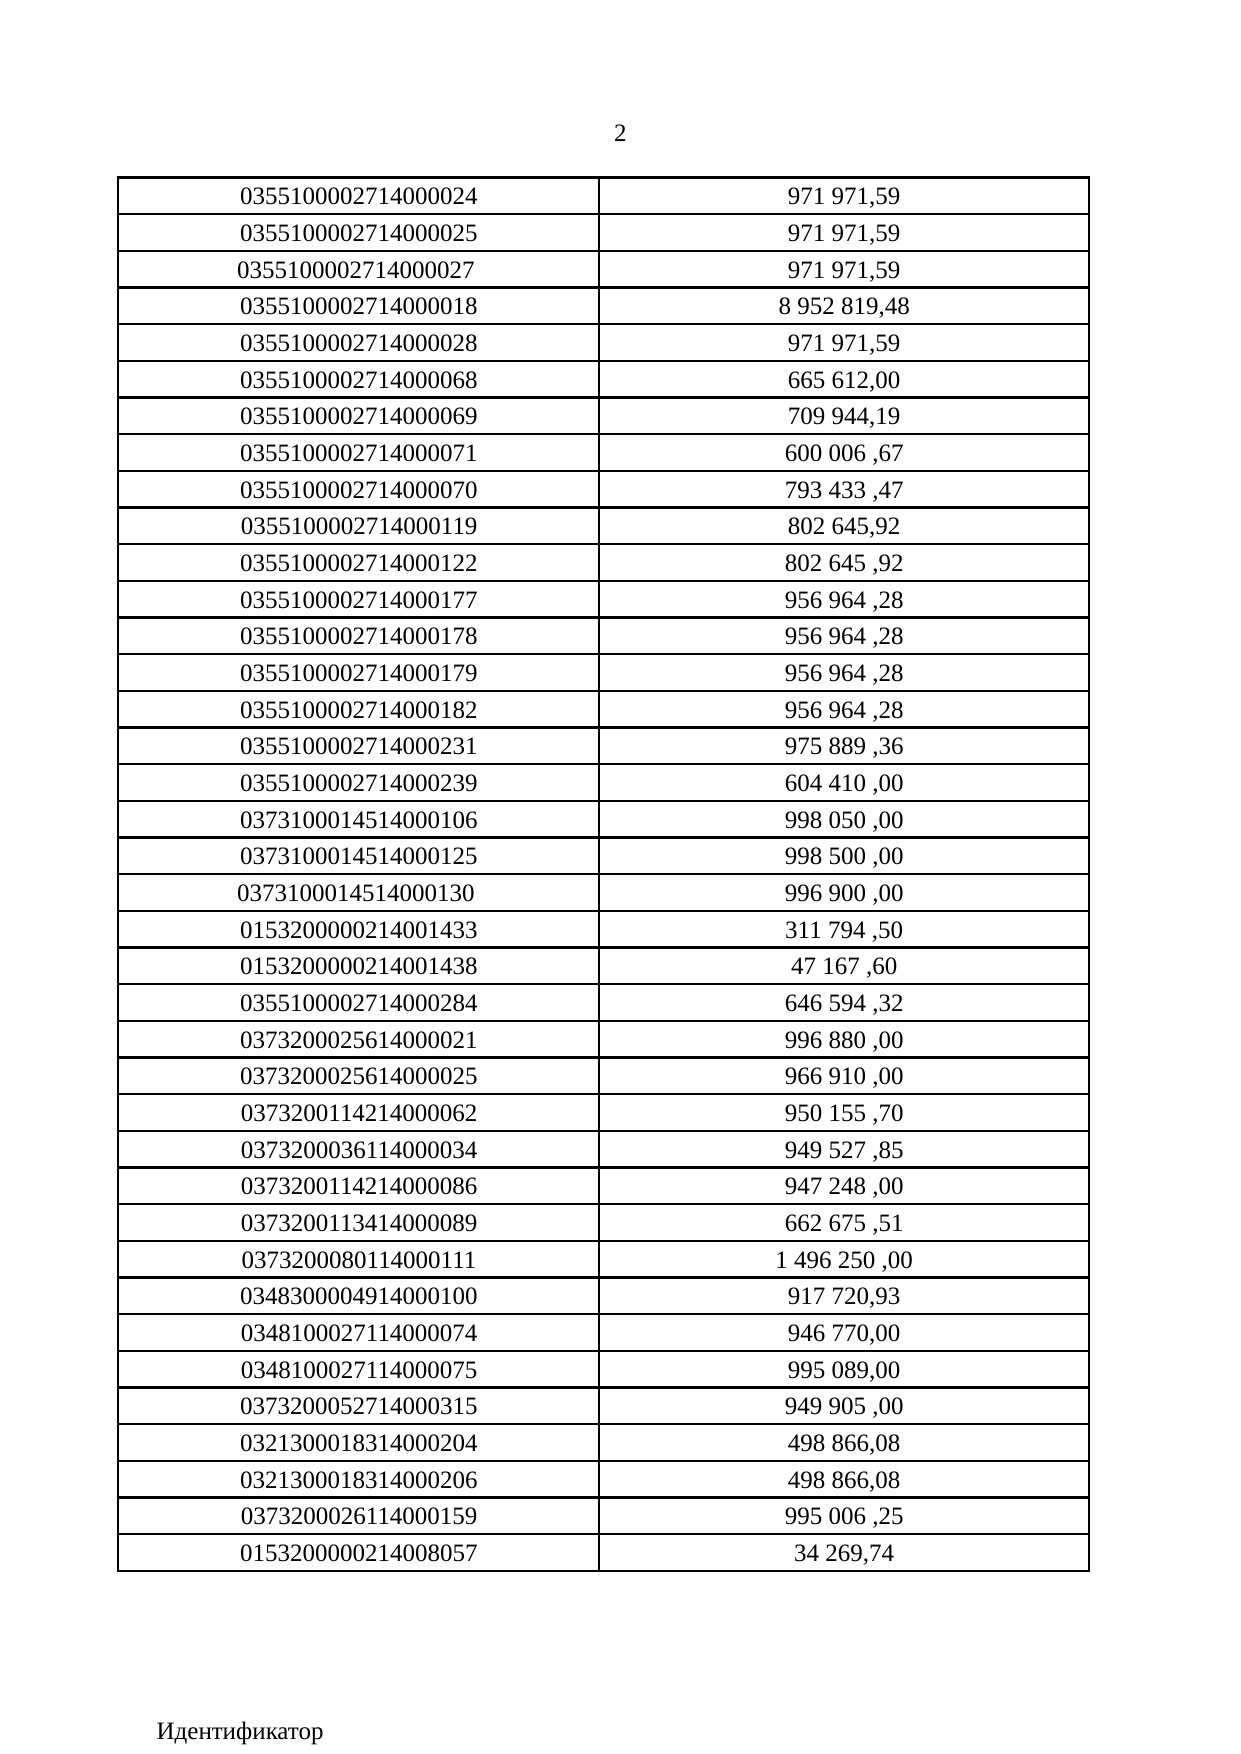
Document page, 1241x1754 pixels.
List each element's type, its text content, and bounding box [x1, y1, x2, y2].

table_cell 0355100002714000024 [119, 179, 598, 213]
table_cell 971 971,59 [600, 325, 1088, 360]
table_cell 0373100014514000106 [119, 802, 598, 836]
table_cell 0373200052714000315 [119, 1389, 598, 1423]
table_cell 949 905 ,00 [600, 1389, 1088, 1423]
table_cell 0355100002714000284 [119, 985, 598, 1020]
table_cell 0373200113414000089 [119, 1205, 598, 1240]
table_cell 956 964 ,28 [600, 692, 1088, 726]
table_cell 0355100002714000027 [119, 252, 598, 286]
table_cell 793 433 ,47 [600, 472, 1088, 506]
table_cell 311 794 ,50 [600, 912, 1088, 946]
table_cell 498 866,08 [600, 1462, 1088, 1496]
table_cell 34 269,74 [600, 1535, 1088, 1570]
table_cell 662 675 ,51 [600, 1205, 1088, 1240]
table_cell 0373200036114000034 [119, 1132, 598, 1166]
table_cell 0355100002714000179 [119, 655, 598, 690]
table_cell 709 944,19 [600, 399, 1088, 433]
table_cell 0355100002714000178 [119, 619, 598, 653]
table_cell 0153200000214008057 [119, 1535, 598, 1570]
table_cell 0355100002714000069 [119, 399, 598, 433]
table_cell 0355100002714000018 [119, 289, 598, 323]
table_cell 0373100014514000125 [119, 839, 598, 873]
table_cell 950 155 ,70 [600, 1095, 1088, 1130]
table_cell 0355100002714000231 [119, 729, 598, 763]
table_cell 0373200025614000025 [119, 1059, 598, 1093]
table_cell 0355100002714000028 [119, 325, 598, 360]
table_cell 0373100014514000130 [119, 875, 598, 910]
table_cell 0355100002714000025 [119, 215, 598, 250]
table_cell 0355100002714000177 [119, 582, 598, 616]
table_cell 975 889 ,36 [600, 729, 1088, 763]
table_cell 802 645,92 [600, 509, 1088, 543]
table_cell 0373200025614000021 [119, 1022, 598, 1056]
table_cell 956 964 ,28 [600, 619, 1088, 653]
table_cell 47 167 ,60 [600, 949, 1088, 983]
table_cell 600 006 ,67 [600, 435, 1088, 470]
table_cell 0373200080114000111 [119, 1242, 598, 1276]
table_cell 0355100002714000119 [119, 509, 598, 543]
table_cell 998 050 ,00 [600, 802, 1088, 836]
table_cell 0355100002714000071 [119, 435, 598, 470]
table_cell 8 952 819,48 [600, 289, 1088, 323]
table_cell 0373200026114000159 [119, 1499, 598, 1533]
table_cell 966 910 ,00 [600, 1059, 1088, 1093]
table_cell 0373200114214000086 [119, 1169, 598, 1203]
table_cell 665 612,00 [600, 362, 1088, 396]
table_cell 0355100002714000070 [119, 472, 598, 506]
table_cell 0355100002714000182 [119, 692, 598, 726]
table_cell 604 410 ,00 [600, 765, 1088, 800]
table_cell 971 971,59 [600, 179, 1088, 213]
table_cell 0373200114214000062 [119, 1095, 598, 1130]
table_cell 0355100002714000122 [119, 545, 598, 580]
table_cell 0321300018314000206 [119, 1462, 598, 1496]
table_cell 646 594 ,32 [600, 985, 1088, 1020]
table_cell 0153200000214001433 [119, 912, 598, 946]
table_cell 0348100027114000074 [119, 1315, 598, 1350]
table_cell 971 971,59 [600, 252, 1088, 286]
table_cell 917 720,93 [600, 1279, 1088, 1313]
table_cell 0355100002714000068 [119, 362, 598, 396]
table_cell 802 645 ,92 [600, 545, 1088, 580]
table_cell 1 496 250 ,00 [600, 1242, 1088, 1276]
table_cell 996 900 ,00 [600, 875, 1088, 910]
table_cell 0348100027114000075 [119, 1352, 598, 1386]
table_cell 0153200000214001438 [119, 949, 598, 983]
table_cell 971 971,59 [600, 215, 1088, 250]
table_cell 946 770,00 [600, 1315, 1088, 1350]
table_cell 996 880 ,00 [600, 1022, 1088, 1056]
table_cell 0348300004914000100 [119, 1279, 598, 1313]
table_cell 949 527 ,85 [600, 1132, 1088, 1166]
table_cell 0321300018314000204 [119, 1425, 598, 1460]
table_cell 956 964 ,28 [600, 655, 1088, 690]
table_cell 995 089,00 [600, 1352, 1088, 1386]
table_cell 947 248 ,00 [600, 1169, 1088, 1203]
table_cell 956 964 ,28 [600, 582, 1088, 616]
table_cell 995 006 ,25 [600, 1499, 1088, 1533]
table_cell 0355100002714000239 [119, 765, 598, 800]
table_cell 498 866,08 [600, 1425, 1088, 1460]
table_cell 998 500 ,00 [600, 839, 1088, 873]
